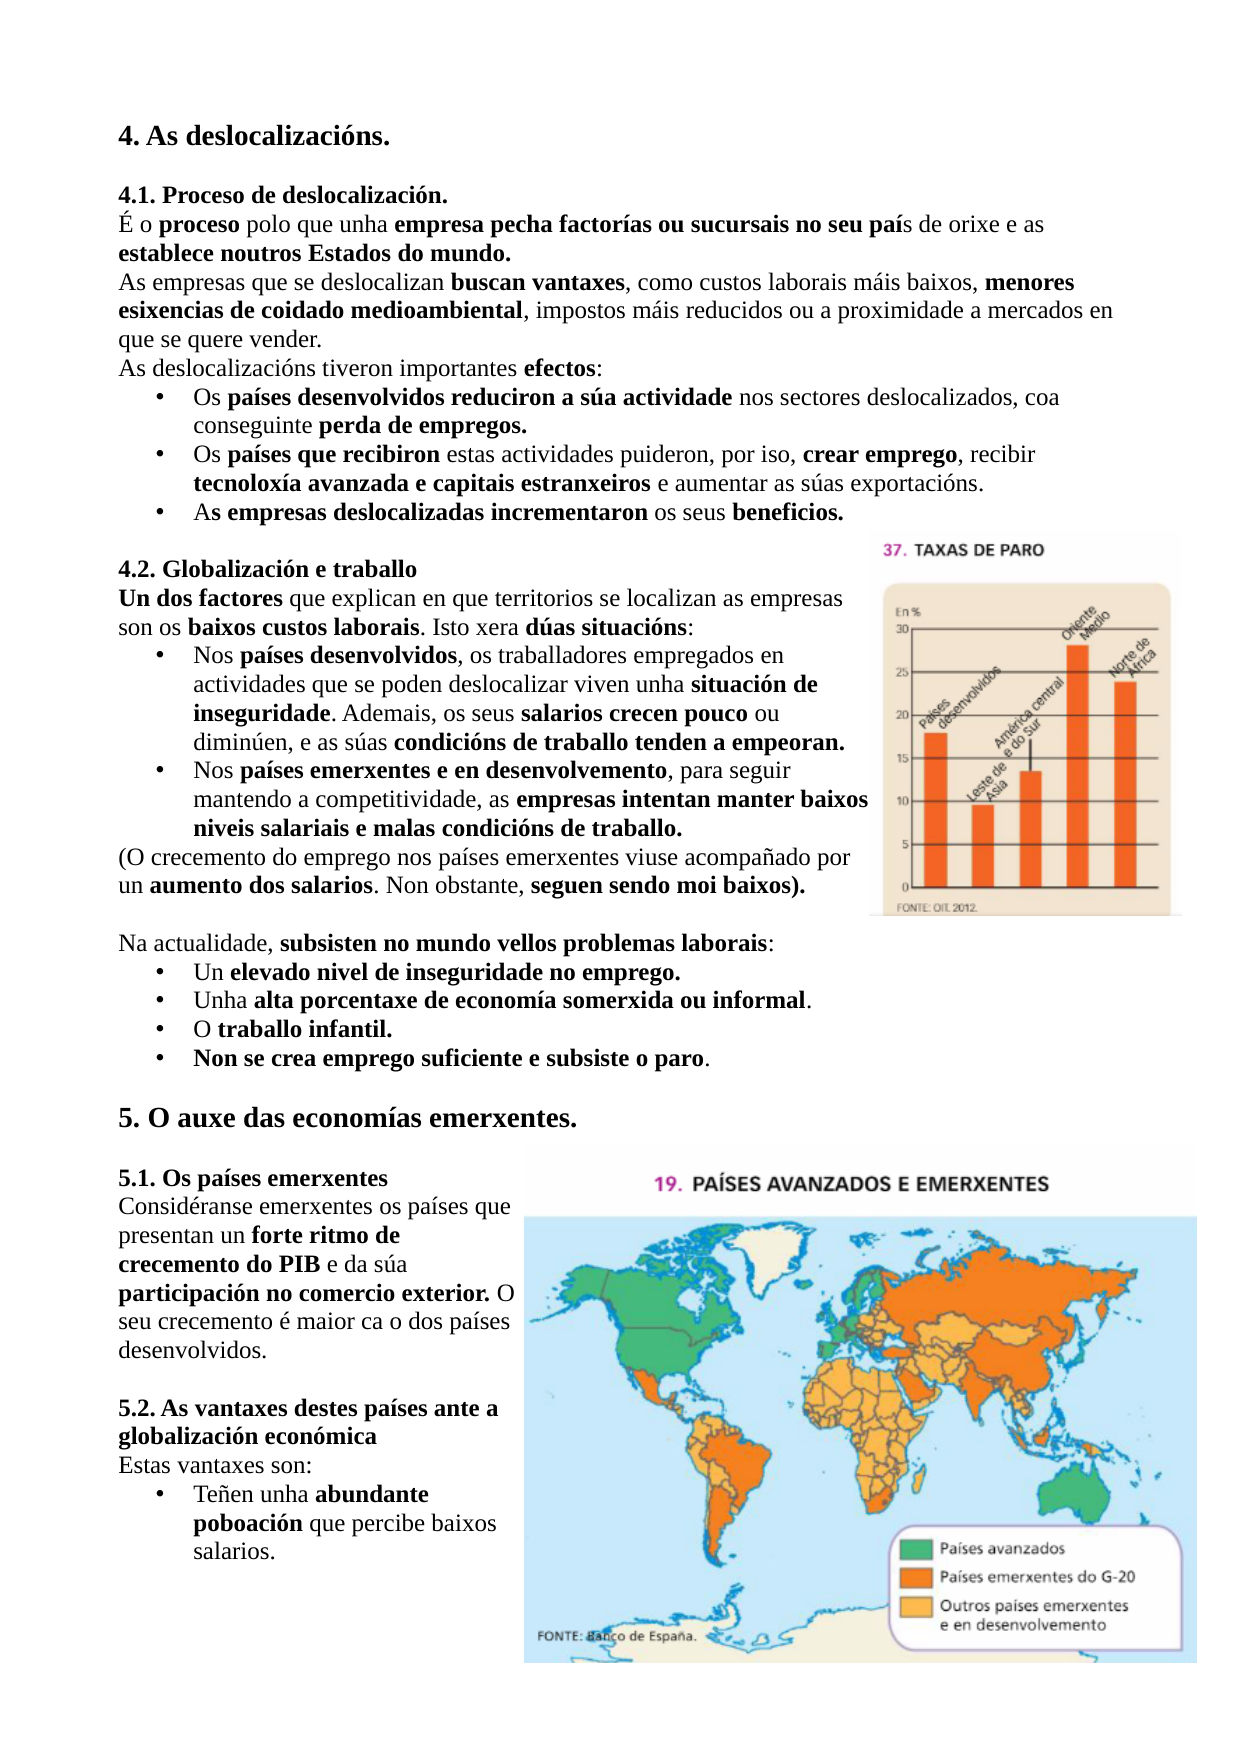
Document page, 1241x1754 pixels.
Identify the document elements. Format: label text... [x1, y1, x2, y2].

text 4.2. Globalización e traballo [118, 554, 868, 583]
text 4.1. Proceso de deslocalización. [118, 180, 1122, 209]
text As deslocalizacións tiveron importantes efectos: [118, 353, 1122, 382]
text (O crecemento do emprego nos países emerxentes viuse acompañado por un aumento dos salarios. Non obstante, seguen sendo moi baixos). [118, 842, 868, 899]
text Estas vantaxes son: [118, 1450, 523, 1479]
text 5.1. Os países emerxentes [118, 1163, 523, 1191]
list Os países desenvolvidos reduciron a súa actividade nos sectores deslocalizados, coa conseguinte perda de empregos. [156, 382, 1122, 439]
text As empresas que se deslocalizan buscan vantaxes, como custos laborais máis baixos, menores esixencias de coidado medioambiental, impostos máis reducidos ou a proximidade a mercados en que se quere vender. [118, 267, 1122, 353]
text É o proceso polo que unha empresa pecha factorías ou sucursais no seu país de orixe e as establece noutros Estados do mundo. [118, 209, 1122, 267]
list Unha alta porcentaxe de economía somerxida ou informal. [156, 985, 1122, 1014]
text 5. O auxe das economías emerxentes. [118, 1100, 1122, 1134]
text Na actualidade, subsisten no mundo vellos problemas laborais: [118, 928, 1122, 957]
text 5.2. As vantaxes destes países ante a globalización económica [118, 1393, 523, 1450]
list Non se crea emprego suficiente e subsiste o paro. [156, 1043, 1122, 1072]
list Un elevado nivel de inseguridade no emprego. [156, 957, 1122, 985]
list Nos países desenvolvidos, os traballadores empregados en actividades que se poden deslocalizar viven unha situación de inseguridade. Ademais, os seus salarios crecen pouco ou diminúen, e as súas condicións de traballo tenden a empeoran. [156, 640, 868, 755]
list As empresas deslocalizadas incrementaron os seus beneficios. [156, 497, 1122, 525]
list Teñen unha abundante poboación que percibe baixos salarios. [156, 1479, 523, 1565]
text 4. As deslocalizacións. [118, 118, 1122, 152]
text Considéranse emerxentes os países que presentan un forte ritmo de crecemento do PIB e da súa participación no comercio exterior. O seu crecemento é maior ca o dos países desenvolvidos. [118, 1191, 523, 1364]
list Nos países emerxentes e en desenvolvemento, para seguir mantendo a competitividade, as empresas intentan manter baixos niveis salariais e malas condicións de traballo. [156, 755, 868, 842]
list Os países que recibiron estas actividades puideron, por iso, crear emprego, recibir tecnoloxía avanzada e capitais estranxeiros e aumentar as súas exportacións. [156, 439, 1122, 497]
text Un dos factores que explican en que territorios se localizan as empresas son os baixos custos laborais. Isto xera dúas situacións: [118, 583, 868, 640]
list O traballo infantil. [156, 1014, 1122, 1043]
